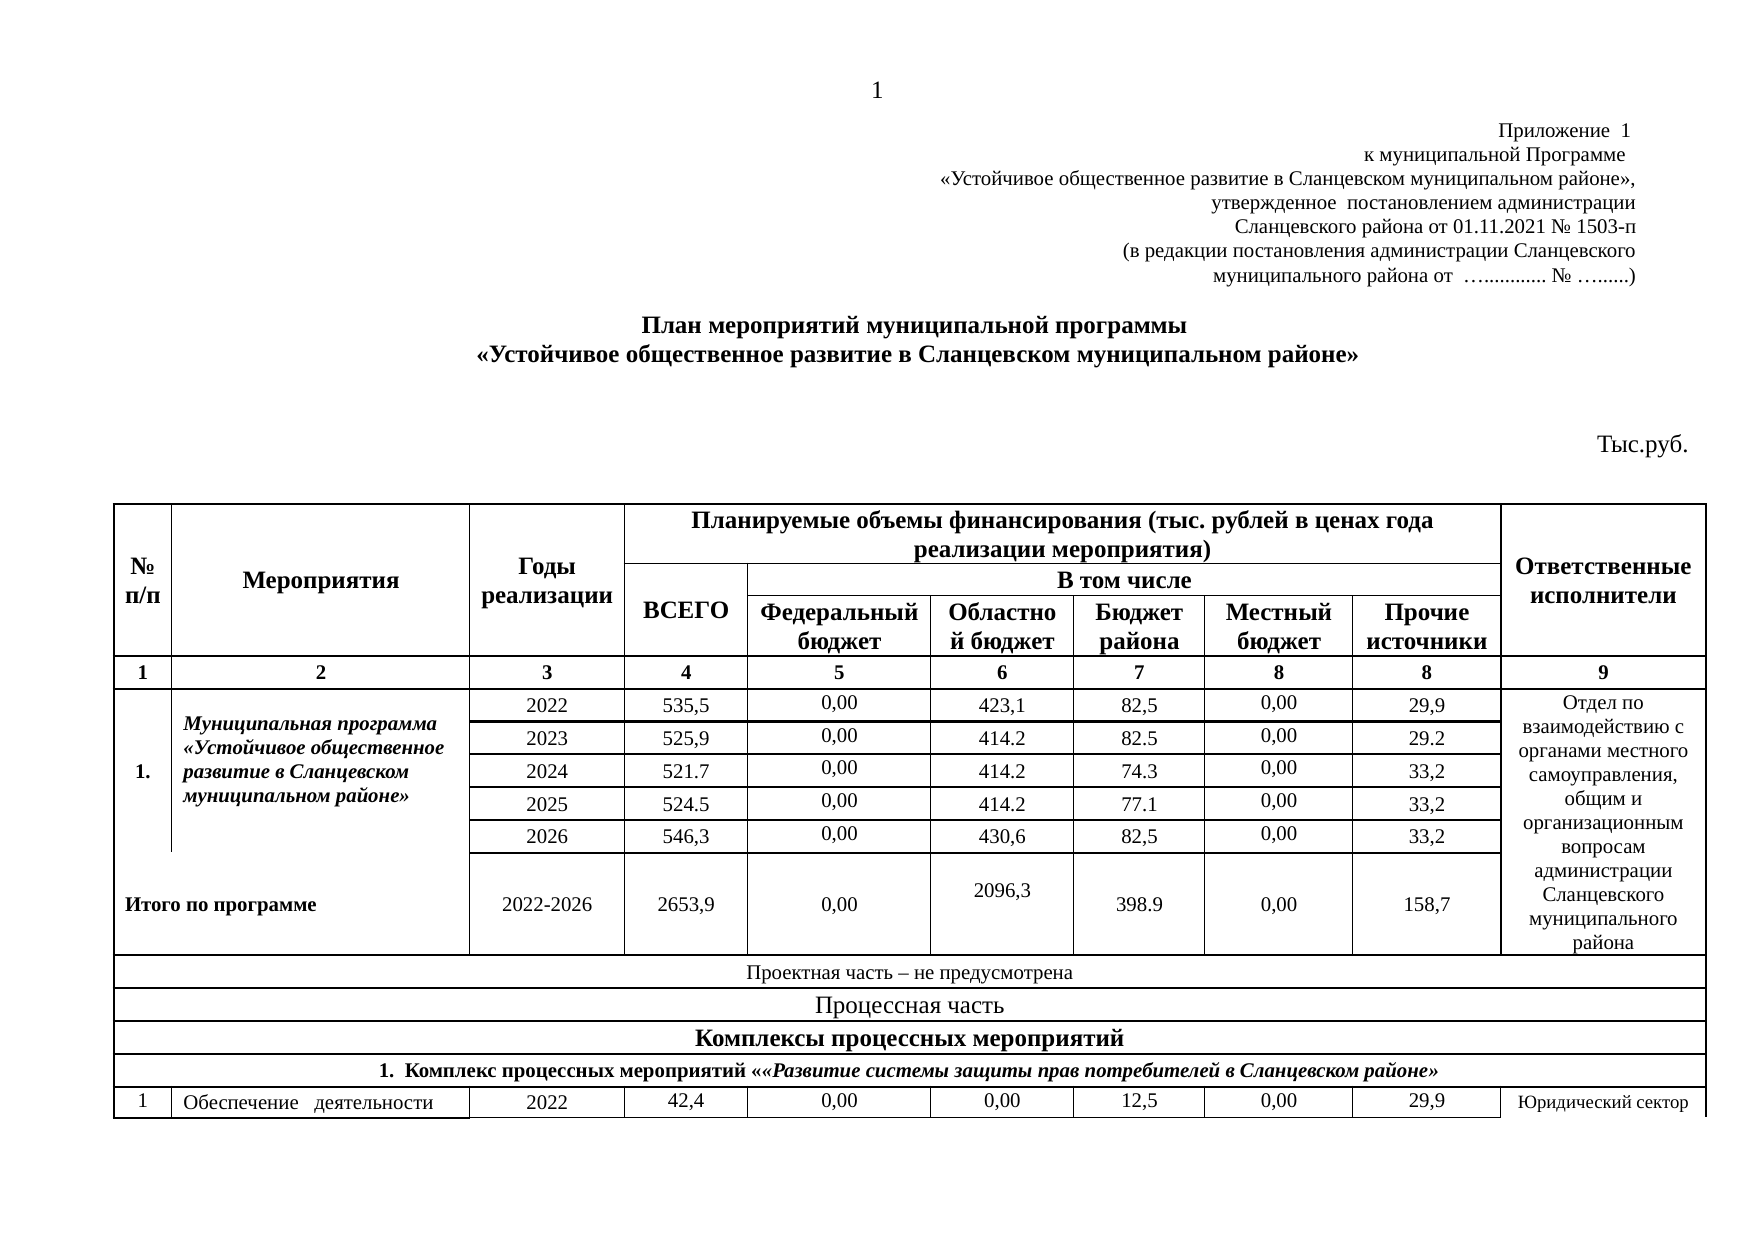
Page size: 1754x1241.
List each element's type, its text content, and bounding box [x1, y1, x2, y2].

table_cell 521,7 [625, 755, 747, 786]
table_cell Годы реализации [470, 505, 624, 655]
table_cell 0,00 [931, 1088, 1073, 1117]
table_cell [470, 474, 624, 503]
table_cell 0,00 [748, 788, 930, 819]
table_cell Проектная часть – не предусмотрена [115, 956, 1705, 987]
table_cell ВСЕГО [625, 564, 747, 655]
table_cell 546,3 [625, 821, 747, 852]
table_cell Ответственные исполнители [1502, 505, 1705, 655]
table_cell Областной бюджет [931, 596, 1073, 655]
table_cell 2653,9 [625, 854, 747, 954]
table_cell 4 [625, 657, 747, 688]
table_cell 2022 [470, 690, 624, 720]
table_cell 423,1 [931, 690, 1073, 720]
table_cell 0,00 [748, 854, 930, 954]
table_cell Мероприятия [172, 505, 469, 655]
table_cell [748, 474, 931, 503]
table_cell 0,00 [1205, 788, 1352, 819]
table_cell [114, 412, 172, 443]
table_cell 42,4 [625, 1088, 747, 1117]
table_header [1074, 368, 1205, 412]
table_cell 8 [1353, 657, 1500, 688]
table_cell 2022-2026 [470, 854, 624, 954]
table_cell 0,00 [748, 755, 930, 786]
table_cell Процессная часть [115, 989, 1705, 1020]
text утвержденное постановлением администрации Сланцевского района от 01.11.2021 № 1503-п [1122, 190, 1636, 238]
table_cell 82,5 [1074, 723, 1204, 753]
table_cell 414,2 [931, 723, 1073, 753]
table_cell 74,3 [1074, 755, 1204, 786]
table_cell 2024 [470, 755, 624, 786]
table_cell Комплексы процессных мероприятий [115, 1022, 1705, 1053]
table_cell [1353, 474, 1501, 503]
table_cell Обеспечение деятельности [172, 1088, 469, 1117]
table_cell 2025 [470, 788, 624, 819]
table_cell Бюджет района [1074, 596, 1204, 655]
table_cell 3 [470, 657, 624, 688]
table_cell 9 [1502, 657, 1705, 688]
table_cell [114, 474, 172, 503]
table_cell 398,9 [1074, 854, 1204, 954]
table_cell 33,2 [1353, 821, 1500, 852]
table_cell 0,00 [748, 690, 930, 720]
text Приложение 1 [118, 118, 1636, 142]
table_cell Прочие источники [1353, 596, 1500, 655]
table_cell 29,9 [1353, 1088, 1500, 1117]
table_cell 77,1 [1074, 788, 1204, 819]
table_cell 2096,3 [931, 854, 1073, 954]
table_cell 0,00 [1205, 854, 1352, 954]
table_cell [114, 443, 172, 474]
table_cell 12,5 [1074, 1088, 1204, 1117]
table_header [931, 368, 1073, 412]
table_cell 29,2 [1353, 723, 1500, 753]
text к муниципальной Программе [1122, 142, 1636, 166]
table_cell 535,5 [625, 690, 747, 720]
table_cell № п/п [115, 505, 171, 655]
table_cell [172, 474, 470, 503]
table_cell 82,5 [1074, 821, 1204, 852]
text (в редакции постановления администрации Сланцевского муниципального района от …............ № …......) [1122, 238, 1636, 287]
table_cell [1700, 474, 1706, 503]
table_cell 1 [115, 1088, 171, 1117]
table_cell [1700, 443, 1706, 474]
table_cell 8 [1205, 657, 1352, 688]
table_cell Местный бюджет [1205, 596, 1352, 655]
table_cell 0,00 [1205, 723, 1352, 753]
table_cell 2022 [470, 1088, 624, 1117]
table_cell 33,2 [1353, 788, 1500, 819]
table_header [1205, 368, 1353, 412]
table_cell 0,00 [1205, 690, 1352, 720]
table_cell 414,2 [931, 755, 1073, 786]
table_cell 414,2 [931, 788, 1073, 819]
table_cell 1 [115, 657, 171, 688]
table_cell [1501, 474, 1699, 503]
table_cell 0,00 [1205, 1088, 1352, 1117]
table_cell В том числе [748, 564, 1500, 595]
table_cell 6 [931, 657, 1073, 688]
table_cell 0,00 [748, 821, 930, 852]
table_cell [1700, 412, 1706, 443]
table_cell 33,2 [1353, 755, 1500, 786]
table_cell Итого по программе [115, 852, 469, 954]
table_cell [931, 474, 1073, 503]
table_cell 7 [1074, 657, 1204, 688]
table_cell 2 [172, 657, 469, 688]
table_cell 82,5 [1074, 690, 1204, 720]
table_cell Федеральный бюджет [748, 596, 930, 655]
table_cell Планируемые объемы финансирования (тыс. рублей в ценах года реализации мероприятия) [625, 505, 1500, 563]
table_cell 2023 [470, 723, 624, 753]
table_cell Юридический сектор [1501, 1088, 1705, 1117]
table_cell 524,5 [625, 788, 747, 819]
text «Устойчивое общественное развитие в Сланцевском муниципальном районе», [118, 166, 1636, 190]
table_header [1700, 368, 1706, 412]
table_cell 525,9 [625, 723, 747, 753]
table_cell [1074, 474, 1205, 503]
table_cell [624, 474, 748, 503]
text План мероприятий муниципальной программы [118, 311, 1636, 339]
table_cell 158,7 [1353, 854, 1500, 954]
table_cell Муниципальная программа «Устойчивое общественное развитие в Сланцевском муниципальном районе» [172, 690, 469, 852]
table_cell Отдел по взаимодействию с органами местного самоуправления, общим и организационным вопросам администрации Сланцевского муниципального района [1502, 690, 1705, 954]
table_cell 0,00 [748, 723, 930, 753]
table_header [1353, 368, 1699, 412]
table_cell 0,00 [1205, 821, 1352, 852]
table_header [172, 368, 748, 412]
table_cell 430,6 [931, 821, 1073, 852]
table_header [748, 368, 931, 412]
table_cell 0,00 [748, 1088, 930, 1117]
table_cell [1205, 474, 1353, 503]
text «Устойчивое общественное развитие в Сланцевском муниципальном районе» [118, 339, 1636, 368]
table_cell Тыс.руб. [172, 412, 1699, 474]
table_cell 5 [748, 657, 930, 688]
table_cell 2026 [470, 821, 624, 852]
table_header [114, 368, 172, 412]
table_cell 1. [115, 690, 171, 852]
table_cell 29,9 [1353, 690, 1500, 720]
table_cell 0,00 [1205, 755, 1352, 786]
table_cell 1. Комплекс процессных мероприятий ««Развитие системы защиты прав потребителей в Сланцевском районе» [115, 1055, 1705, 1086]
